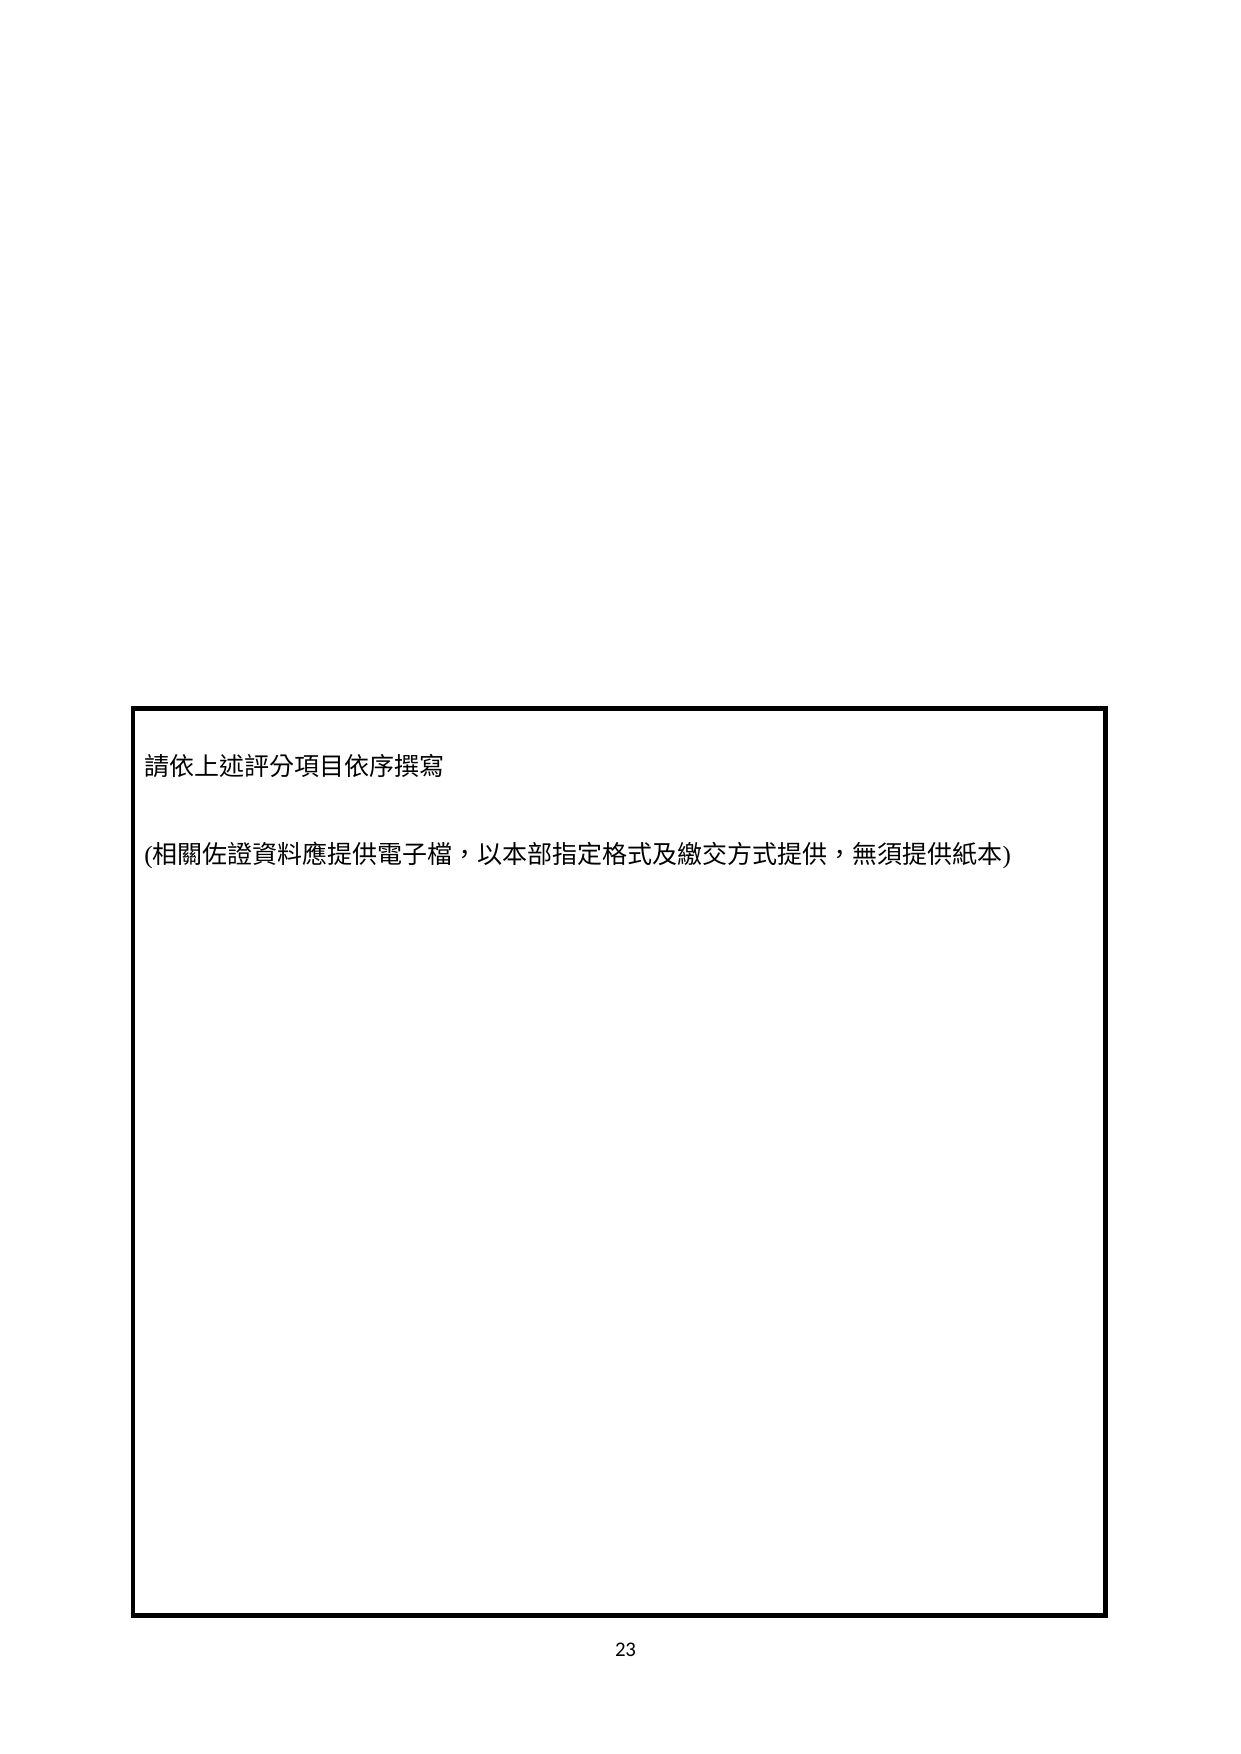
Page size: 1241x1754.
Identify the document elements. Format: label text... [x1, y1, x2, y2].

table_cell 請依上述評分項目依序撰寫 (相關佐證資料應提供電子檔，以本部指定格式及繳交方式提供，無須提供紙本) [135, 711, 1103, 1613]
